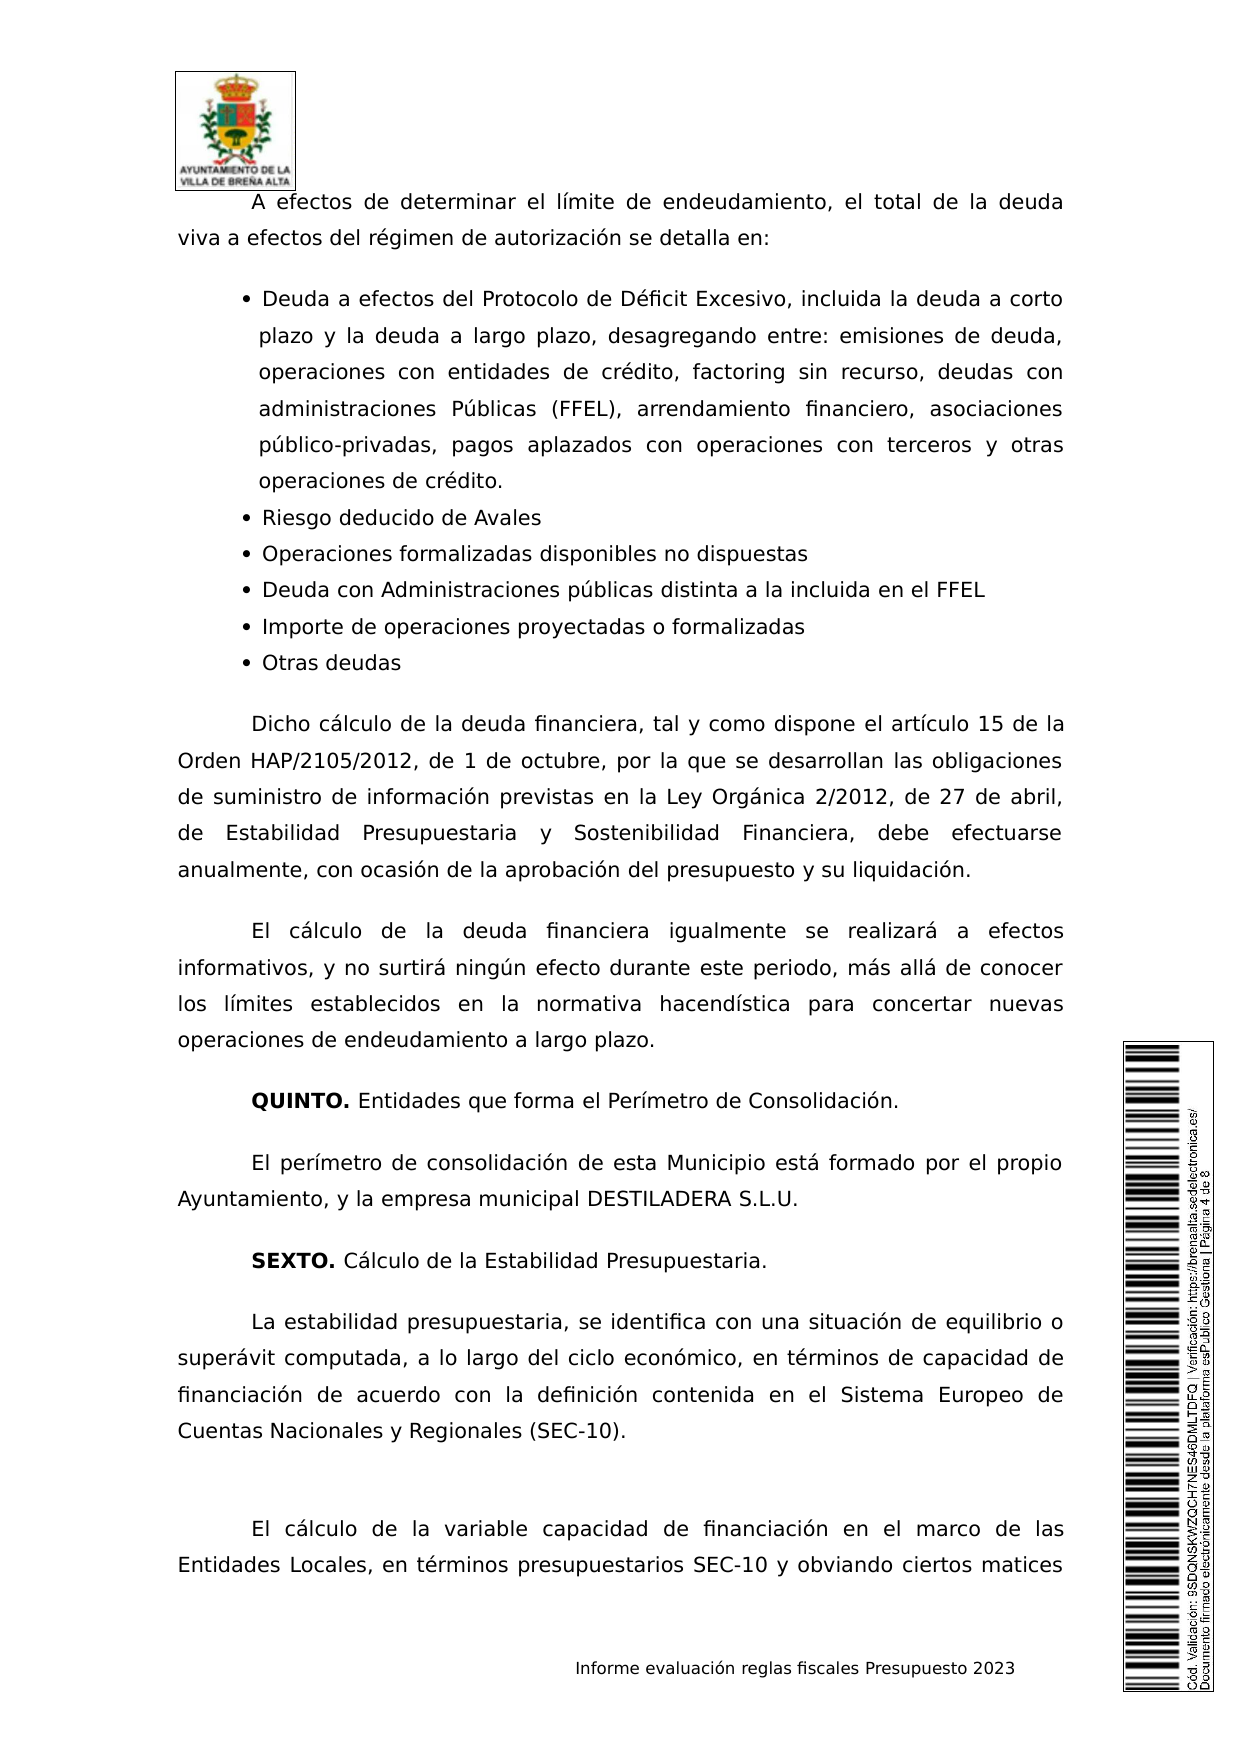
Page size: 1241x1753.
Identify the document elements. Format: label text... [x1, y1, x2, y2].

picture [1124, 1334, 1213, 1346]
text de suministro de información previstas en la Ley Orgánica 2/2012, de 27 de abril, [177, 784, 1230, 809]
text operaciones de crédito. [258, 468, 1230, 494]
picture [1124, 1212, 1213, 1248]
text Entidades Locales, en términos presupuestarios SEC-10 y obviando ciertos matices [177, 1552, 1230, 1577]
text público-privadas, pagos aplazados con operaciones con terceros y otras [258, 432, 1230, 457]
text  Otras deudas [243, 650, 1230, 675]
text  Riesgo deducido de Avales [243, 505, 1230, 530]
text El cálculo de la variable capacidad de financiación en el marco de las [251, 1516, 1230, 1541]
text QUINTO. Entidades que forma el Perímetro de Consolidación. [251, 1089, 1230, 1114]
text operaciones con entidades de crédito, factoring sin recurso, deudas con [258, 359, 1230, 384]
picture [1124, 1273, 1213, 1309]
text La estabilidad presupuestaria, se identifica con una situación de equilibrio o [251, 1309, 1230, 1334]
text Informe evaluación reglas fiscales Presupuesto 2023 [575, 1658, 1230, 1678]
text viva a efectos del régimen de autorización se detalla en: [177, 225, 1230, 251]
text informativos, y no surtirá ningún efecto durante este periodo, más allá de conocer [177, 955, 1230, 980]
text El perímetro de consolidación de esta Municipio está formado por el propio [251, 1150, 1230, 1175]
text A efectos de determinar el límite de endeudamiento, el total de la deuda [251, 189, 1230, 214]
text administraciones Públicas (FFEL), arrendamiento financiero, asociaciones [258, 396, 1230, 421]
picture [1124, 1443, 1213, 1516]
text Dicho cálculo de la deuda financiera, tal y como dispone el artículo 15 de la [251, 712, 1230, 737]
text  Deuda con Administraciones públicas distinta a la incluida en el FFEL [243, 577, 1230, 603]
text Cuentas Nacionales y Regionales (SEC-10). [177, 1418, 1230, 1443]
picture [1124, 1175, 1213, 1186]
picture [1124, 1053, 1213, 1089]
text financiación de acuerdo con la definición contenida en el Sistema Europeo de [177, 1382, 1230, 1407]
picture [1124, 1114, 1213, 1150]
text de Estabilidad Presupuestaria y Sostenibilidad Financiera, debe efectuarse [177, 821, 1230, 846]
text superávit computada, a lo largo del ciclo económico, en términos de capacidad de [177, 1346, 1230, 1371]
text  Deuda a efectos del Protocolo de Déficit Excesivo, incluida la deuda a corto [243, 287, 1230, 312]
text operaciones de endeudamiento a largo plazo. [177, 1027, 1230, 1053]
picture [176, 72, 295, 190]
picture [1124, 1541, 1213, 1552]
text  Operaciones formalizadas disponibles no dispuestas [243, 541, 1230, 566]
text El cálculo de la deuda financiera igualmente se realizará a efectos [251, 918, 1230, 943]
text  Importe de operaciones proyectadas o formalizadas [243, 614, 1230, 639]
text SEXTO. Cálculo de la Estabilidad Presupuestaria. [251, 1248, 1230, 1273]
picture [1124, 1678, 1213, 1691]
text anualmente, con ocasión de la aprobación del presupuesto y su liquidación. [177, 857, 1230, 882]
text Orden HAP/2105/2012, de 1 de octubre, por la que se desarrollan las obligaciones [177, 748, 1230, 773]
picture [1124, 1407, 1213, 1418]
picture [1124, 1577, 1213, 1658]
text Ayuntamiento, y la empresa municipal DESTILADERA S.L.U. [177, 1186, 1230, 1212]
text los límites establecidos en la normativa hacendística para concertar nuevas [177, 991, 1230, 1016]
text plazo y la deuda a largo plazo, desagregando entre: emisiones de deuda, [258, 323, 1230, 348]
picture [1124, 1371, 1213, 1382]
